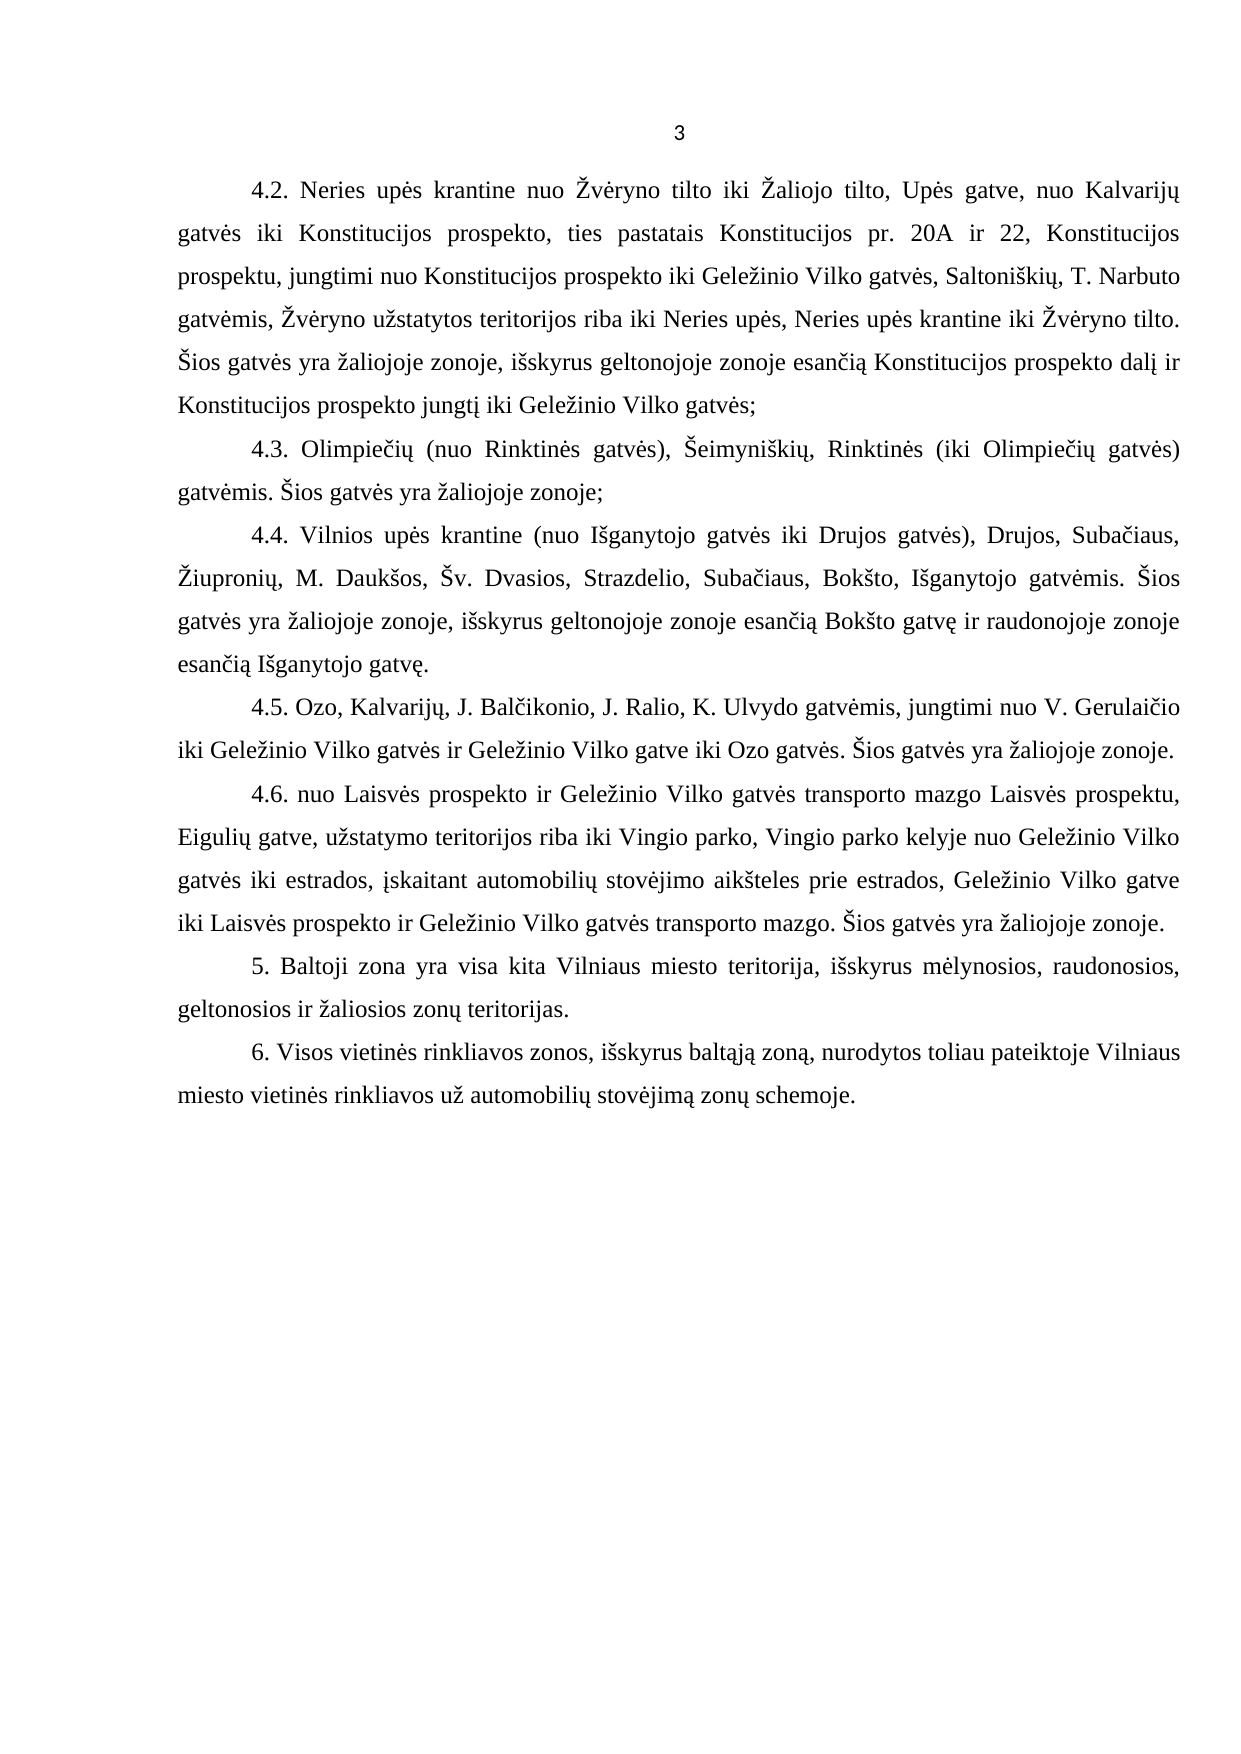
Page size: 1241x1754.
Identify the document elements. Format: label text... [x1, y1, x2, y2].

text 4.2. Neries upės krantine nuo Žvėryno tilto iki Žaliojo tilto, Upės gatve, nuo Kalvarijų gatvės iki Konstitucijos prospekto, ties pastatais Konstitucijos pr. 20A ir 22, Konstitucijos prospektu, jungtimi nuo Konstitucijos prospekto iki Geležinio Vilko gatvės, Saltoniškių, T. Narbuto gatvėmis, Žvėryno užstatytos teritorijos riba iki Neries upės, Neries upės krantine iki Žvėryno tilto. Šios gatvės yra žaliojoje zonoje, išskyrus geltonojoje zonoje esančią Konstitucijos prospekto dalį ir Konstitucijos prospekto jungtį iki Geležinio Vilko gatvės; [177, 175, 1181, 419]
text 4.4. Vilnios upės krantine (nuo Išganytojo gatvės iki Drujos gatvės), Drujos, Subačiaus, Žiupronių, M. Daukšos, Šv. Dvasios, Strazdelio, Subačiaus, Bokšto, Išganytojo gatvėmis. Šios gatvės yra žaliojoje zonoje, išskyrus geltonojoje zonoje esančią Bokšto gatvę ir raudonojoje zonoje esančią Išganytojo gatvę. [177, 520, 1181, 678]
text 4.5. Ozo, Kalvarijų, J. Balčikonio, J. Ralio, K. Ulvydo gatvėmis, jungtimi nuo V. Gerulaičio iki Geležinio Vilko gatvės ir Geležinio Vilko gatve iki Ozo gatvės. Šios gatvės yra žaliojoje zonoje. [177, 692, 1181, 764]
text 6. Visos vietinės rinkliavos zonos, išskyrus baltąją zoną, nurodytos toliau pateiktoje Vilniaus miesto vietinės rinkliavos už automobilių stovėjimą zonų schemoje. [177, 1037, 1181, 1109]
text 4.3. Olimpiečių (nuo Rinktinės gatvės), Šeimyniškių, Rinktinės (iki Olimpiečių gatvės) gatvėmis. Šios gatvės yra žaliojoje zonoje; [177, 434, 1181, 506]
text 4.6. nuo Laisvės prospekto ir Geležinio Vilko gatvės transporto mazgo Laisvės prospektu, Eigulių gatve, užstatymo teritorijos riba iki Vingio parko, Vingio parko kelyje nuo Geležinio Vilko gatvės iki estrados, įskaitant automobilių stovėjimo aikšteles prie estrados, Geležinio Vilko gatve iki Laisvės prospekto ir Geležinio Vilko gatvės transporto mazgo. Šios gatvės yra žaliojoje zonoje. [177, 779, 1181, 937]
text 5. Baltoji zona yra visa kita Vilniaus miesto teritorija, išskyrus mėlynosios, raudonosios, geltonosios ir žaliosios zonų teritorijas. [177, 951, 1181, 1023]
